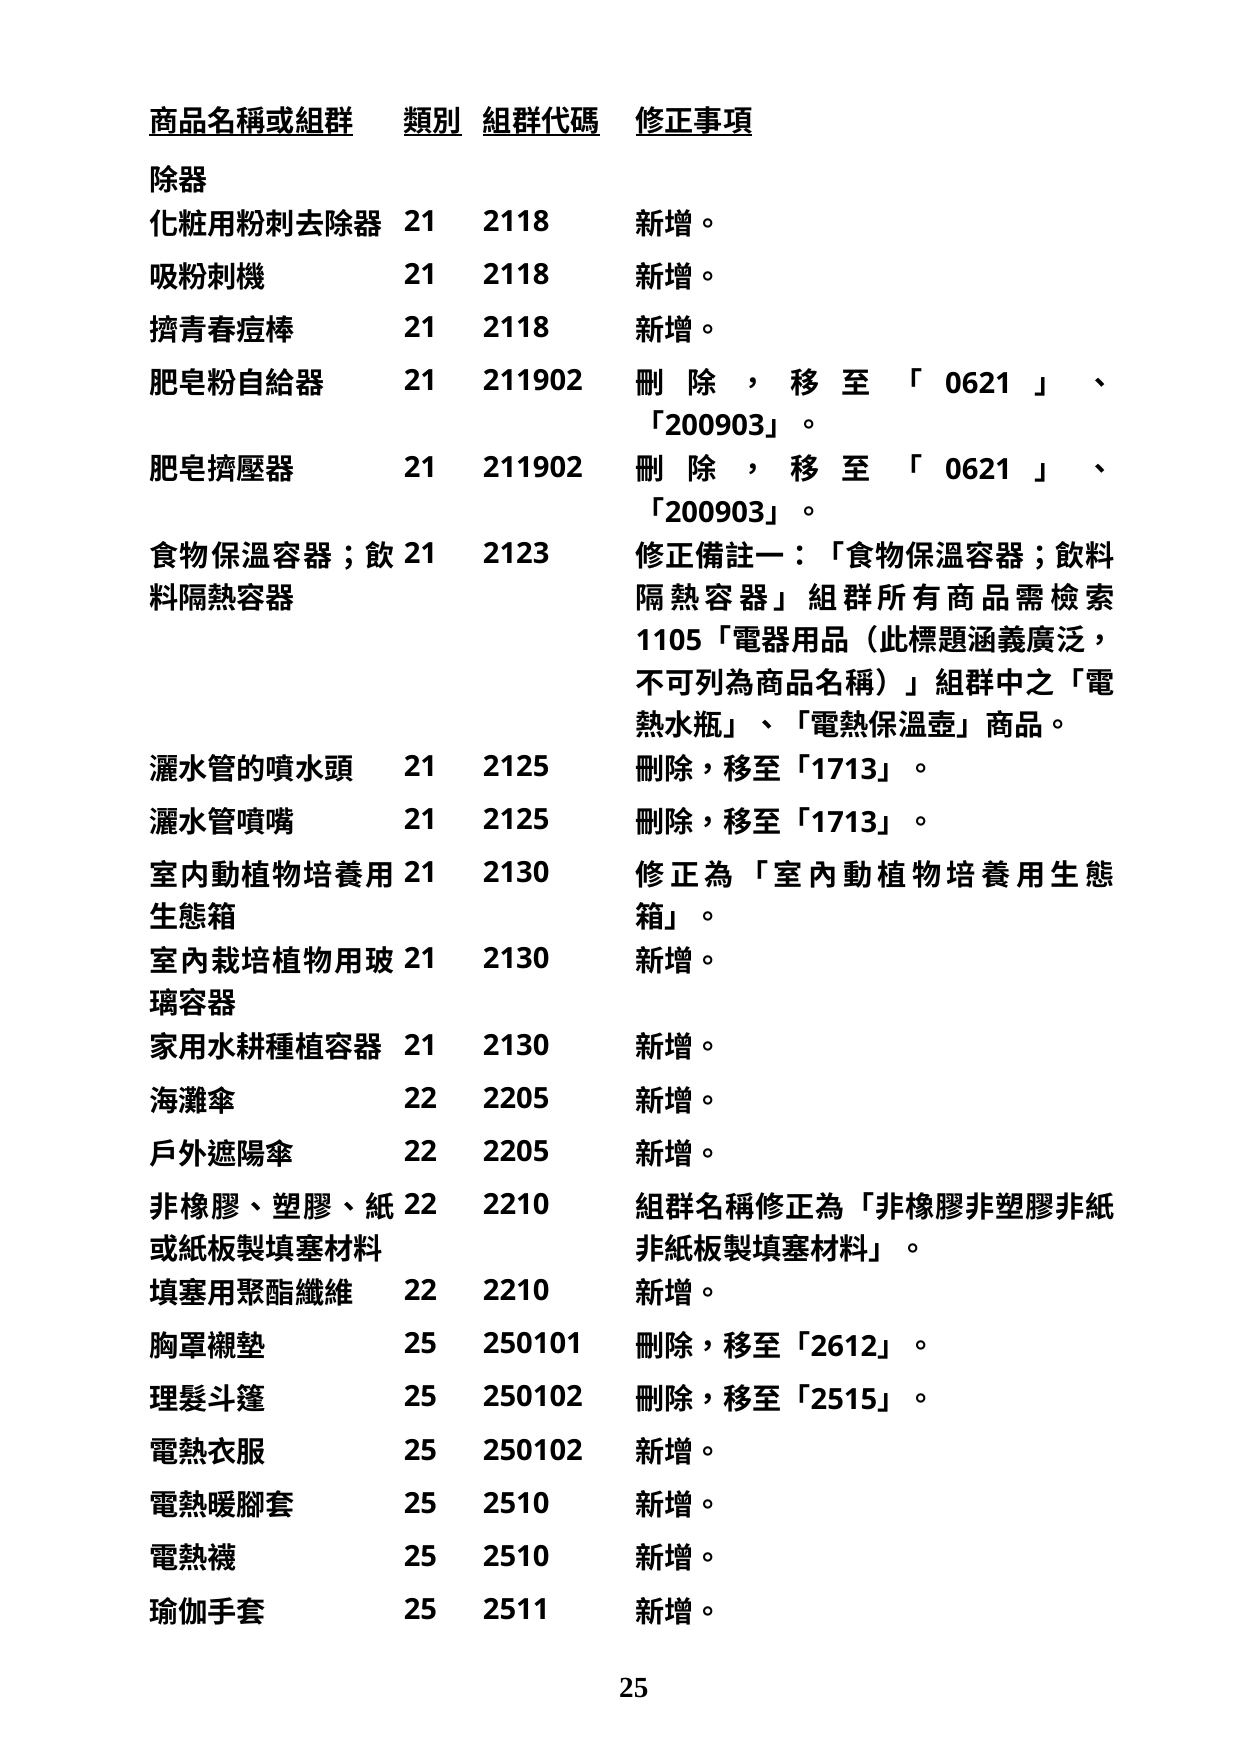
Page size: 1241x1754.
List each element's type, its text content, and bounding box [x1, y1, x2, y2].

table_cell 修正為「室內動植物培養用生態箱」。 [633, 852, 1120, 936]
table_cell 新增。 [633, 1270, 1120, 1321]
table_cell 電熱衣服 [147, 1429, 400, 1480]
table_cell 刪除，移至「0621」、「200903」。 [633, 446, 1120, 531]
table_cell 25 [401, 1535, 479, 1587]
table_cell 新增。 [633, 1482, 1120, 1533]
table_cell 新增。 [633, 1024, 1120, 1076]
table_cell 2125 [481, 799, 632, 850]
table_cell 2123 [481, 532, 632, 744]
table_cell 吸粉刺機 [147, 253, 400, 305]
table_cell 21 [401, 446, 479, 531]
table_cell 電熱襪 [147, 1535, 400, 1587]
table_cell 21 [401, 799, 479, 850]
table_cell 22 [401, 1270, 479, 1321]
table_cell 家用水耕種植容器 [147, 1024, 400, 1076]
table_cell 胸罩襯墊 [147, 1323, 400, 1374]
table_header 商品名稱或組群 [147, 97, 400, 155]
table_cell 刪除，移至「2515」。 [633, 1376, 1120, 1427]
table_cell 2210 [481, 1270, 632, 1321]
table_cell 瑜伽手套 [147, 1588, 400, 1640]
table_cell 21 [401, 1024, 479, 1076]
table_cell 2118 [481, 253, 632, 305]
table_cell 新增。 [633, 1588, 1120, 1640]
table_cell 2125 [481, 746, 632, 797]
table_header 組群代碼 [481, 97, 632, 155]
table_cell 肥皂粉自給器 [147, 360, 400, 444]
table_cell 211902 [481, 360, 632, 444]
table_cell 22 [401, 1077, 479, 1129]
table_cell 刪除，移至「1713」。 [633, 799, 1120, 850]
table_cell 2130 [481, 852, 632, 936]
table_cell 250101 [481, 1323, 632, 1374]
table_cell 理髮斗篷 [147, 1376, 400, 1427]
table_cell 2210 [481, 1183, 632, 1268]
table_cell 21 [401, 200, 479, 252]
table_cell 2510 [481, 1535, 632, 1587]
table_cell [633, 156, 1120, 199]
table_cell 室內栽培植物用玻璃容器 [147, 938, 400, 1022]
table_cell 化粧用粉刺去除器 [147, 200, 400, 252]
table_cell 25 [401, 1323, 479, 1374]
table_cell 組群名稱修正為「非橡膠非塑膠非紙非紙板製填塞材料」。 [633, 1183, 1120, 1268]
table_cell 新增。 [633, 1130, 1120, 1182]
table_cell 刪除，移至「1713」。 [633, 746, 1120, 797]
table_cell 2511 [481, 1588, 632, 1640]
table_cell 新增。 [633, 253, 1120, 305]
table_cell 25 [401, 1376, 479, 1427]
table_cell 21 [401, 746, 479, 797]
table_cell 食物保溫容器；飲料隔熱容器 [147, 532, 400, 744]
table_cell 250102 [481, 1429, 632, 1480]
table_cell 2130 [481, 938, 632, 1022]
table_cell 新增。 [633, 1429, 1120, 1480]
table_cell 2205 [481, 1077, 632, 1129]
table_header 類別 [401, 97, 479, 155]
table_cell [401, 156, 479, 199]
table_cell 250102 [481, 1376, 632, 1427]
table_cell 新增。 [633, 200, 1120, 252]
table_cell 新增。 [633, 938, 1120, 1022]
table_cell 21 [401, 532, 479, 744]
table_cell 2510 [481, 1482, 632, 1533]
table_cell 21 [401, 307, 479, 358]
table_cell 21 [401, 938, 479, 1022]
table_cell 海灘傘 [147, 1077, 400, 1129]
table_cell 22 [401, 1130, 479, 1182]
table_cell [481, 156, 632, 199]
table_cell 填塞用聚酯纖維 [147, 1270, 400, 1321]
table_cell 肥皂擠壓器 [147, 446, 400, 531]
table_cell 非橡膠、塑膠、紙或紙板製填塞材料 [147, 1183, 400, 1268]
table_cell 新增。 [633, 1077, 1120, 1129]
table_cell 灑水管的噴水頭 [147, 746, 400, 797]
table_cell 22 [401, 1183, 479, 1268]
table_cell 刪除，移至「2612」。 [633, 1323, 1120, 1374]
table_cell 擠青春痘棒 [147, 307, 400, 358]
table_cell 2118 [481, 307, 632, 358]
table_cell 21 [401, 852, 479, 936]
table_cell 211902 [481, 446, 632, 531]
table_cell 25 [401, 1482, 479, 1533]
table_cell 2118 [481, 200, 632, 252]
table_cell 刪除，移至「0621」、「200903」。 [633, 360, 1120, 444]
table_cell 21 [401, 360, 479, 444]
table_cell 2130 [481, 1024, 632, 1076]
table_cell 新增。 [633, 1535, 1120, 1587]
table_cell 戶外遮陽傘 [147, 1130, 400, 1182]
table_cell 25 [401, 1588, 479, 1640]
table_header 修正事項 [633, 97, 1120, 155]
table_cell 2205 [481, 1130, 632, 1182]
table_cell 電熱暖腳套 [147, 1482, 400, 1533]
table_cell 21 [401, 253, 479, 305]
table_cell 25 [401, 1429, 479, 1480]
table_cell 新增。 [633, 307, 1120, 358]
table_cell 修正備註一：「食物保溫容器；飲料隔熱容器」組群所有商品需檢索1105「電器用品（此標題涵義廣泛，不可列為商品名稱）」組群中之「電熱水瓶」、「電熱保溫壺」商品。 [633, 532, 1120, 744]
table_cell 灑水管噴嘴 [147, 799, 400, 850]
table_cell 室内動植物培養用生態箱 [147, 852, 400, 936]
table_cell 除器 [147, 156, 400, 199]
